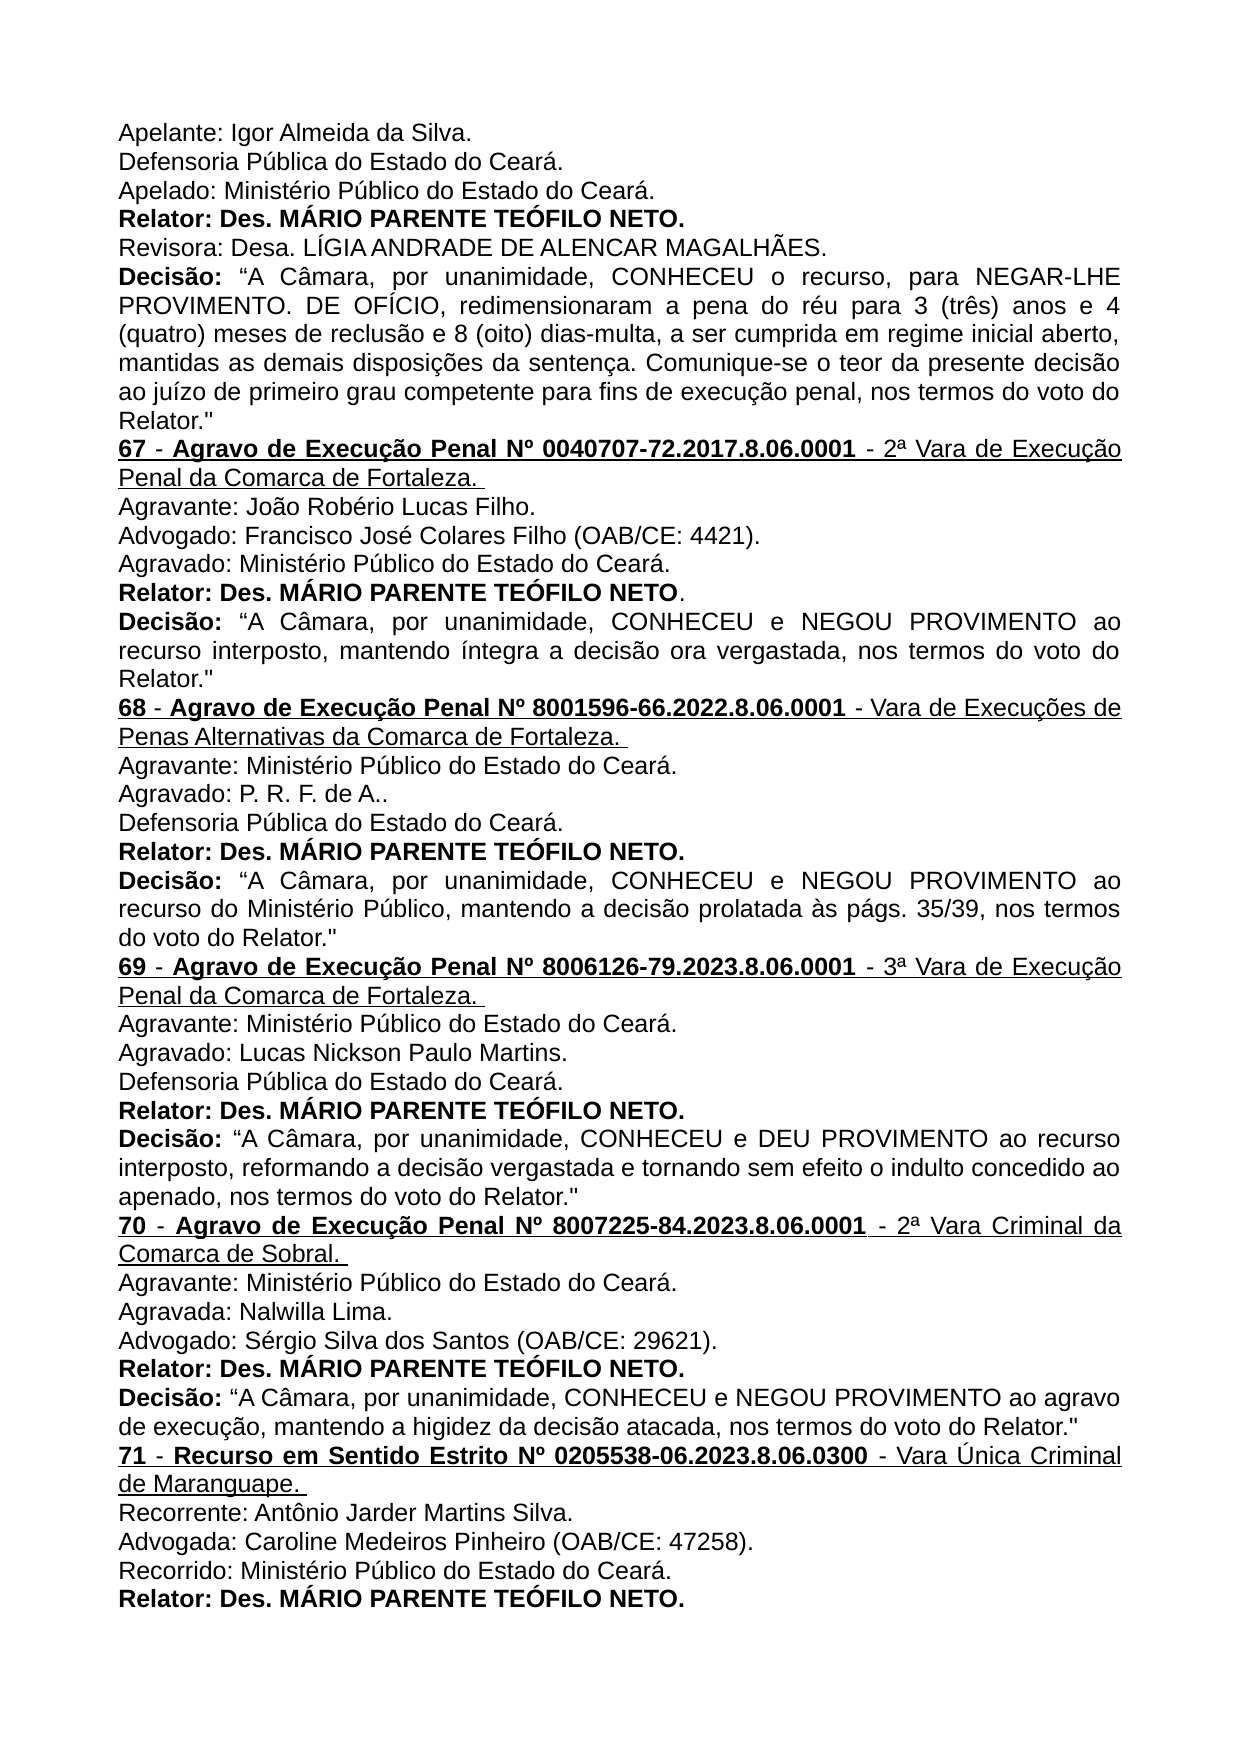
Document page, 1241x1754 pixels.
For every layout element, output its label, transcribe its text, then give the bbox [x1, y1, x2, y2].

text Relator: Des. MÁRIO PARENTE TEÓFILO NETO. [118, 204, 1122, 233]
text 70 - Agravo de Execução Penal Nº 8007225-84.2023.8.06.0001 - 2ª Vara Criminal da [118, 1211, 1122, 1236]
text Agravada: Nalwilla Lima. [118, 1297, 1122, 1326]
text Defensoria Pública do Estado do Ceará. [118, 808, 1122, 837]
text 68 - Agravo de Execução Penal Nº 8001596-66.2022.8.06.0001 - Vara de Execuções de [118, 693, 1122, 718]
text Relator: Des. MÁRIO PARENTE TEÓFILO NETO. [118, 1096, 1122, 1124]
text Agravante: Ministério Público do Estado do Ceará. [118, 1268, 1122, 1297]
text Recorrente: Antônio Jarder Martins Silva. [118, 1498, 1122, 1527]
text Relator: Des. MÁRIO PARENTE TEÓFILO NETO. [118, 1354, 1122, 1383]
text Penal da Comarca de Fortaleza. [118, 461, 1122, 492]
text Decisão: “A Câmara, por unanimidade, CONHECEU e NEGOU PROVIMENTO ao agravo de execução, mantendo a higidez da decisão atacada, nos termos do voto do Relator." [118, 1383, 1122, 1441]
text Defensoria Pública do Estado do Ceará. [118, 147, 1122, 176]
text Revisora: Desa. LÍGIA ANDRADE DE ALENCAR MAGALHÃES. [118, 233, 1122, 262]
text Relator: Des. MÁRIO PARENTE TEÓFILO NETO. [118, 578, 1122, 607]
text 67 - Agravo de Execução Penal Nº 0040707-72.2017.8.06.0001 - 2ª Vara de Execução [118, 434, 1122, 459]
text 69 - Agravo de Execução Penal Nº 8006126-79.2023.8.06.0001 - 3ª Vara de Execução [118, 952, 1122, 977]
text Penal da Comarca de Fortaleza. [118, 978, 1122, 1009]
text Advogado: Francisco José Colares Filho (OAB/CE: 4421). [118, 521, 1122, 549]
text Agravante: Ministério Público do Estado do Ceará. [118, 1009, 1122, 1038]
text Agravado: Lucas Nickson Paulo Martins. [118, 1038, 1122, 1067]
text Agravante: João Robério Lucas Filho. [118, 492, 1122, 521]
text Recorrido: Ministério Público do Estado do Ceará. [118, 1556, 1122, 1584]
text Apelado: Ministério Público do Estado do Ceará. [118, 176, 1122, 204]
text 71 - Recurso em Sentido Estrito Nº 0205538-06.2023.8.06.0300 - Vara Única Criminal [118, 1441, 1122, 1466]
text de Maranguape. [118, 1467, 1122, 1498]
text Penas Alternativas da Comarca de Fortaleza. [118, 719, 1122, 751]
text Apelante: Igor Almeida da Silva. [118, 118, 1122, 147]
text Defensoria Pública do Estado do Ceará. [118, 1067, 1122, 1096]
text Comarca de Sobral. [118, 1237, 1122, 1268]
text Decisão: “A Câmara, por unanimidade, CONHECEU e NEGOU PROVIMENTO ao recurso do Ministério Público, mantendo a decisão prolatada às págs. 35/39, nos termos do voto do Relator." [118, 866, 1122, 952]
text Agravante: Ministério Público do Estado do Ceará. [118, 751, 1122, 779]
text Decisão: “A Câmara, por unanimidade, CONHECEU e NEGOU PROVIMENTO ao recurso interposto, mantendo íntegra a decisão ora vergastada, nos termos do voto do Relator." [118, 607, 1122, 693]
text Advogada: Caroline Medeiros Pinheiro (OAB/CE: 47258). [118, 1527, 1122, 1556]
text Relator: Des. MÁRIO PARENTE TEÓFILO NETO. [118, 837, 1122, 866]
text Relator: Des. MÁRIO PARENTE TEÓFILO NETO. [118, 1584, 1122, 1613]
text Agravado: Ministério Público do Estado do Ceará. [118, 549, 1122, 578]
text Agravado: P. R. F. de A.. [118, 779, 1122, 808]
text Advogado: Sérgio Silva dos Santos (OAB/CE: 29621). [118, 1326, 1122, 1354]
text Decisão: “A Câmara, por unanimidade, CONHECEU o recurso, para NEGAR-LHE PROVIMENTO. DE OFÍCIO, redimensionaram a pena do réu para 3 (três) anos e 4 (quatro) meses de reclusão e 8 (oito) dias-multa, a ser cumprida em regime inicial aberto, mantidas as demais disposições da sentença. Comunique-se o teor da presente decisão ao juízo de primeiro grau competente para fins de execução penal, nos termos do voto do Relator." [118, 262, 1122, 434]
text Decisão: “A Câmara, por unanimidade, CONHECEU e DEU PROVIMENTO ao recurso interposto, reformando a decisão vergastada e tornando sem efeito o indulto concedido ao apenado, nos termos do voto do Relator." [118, 1124, 1122, 1211]
